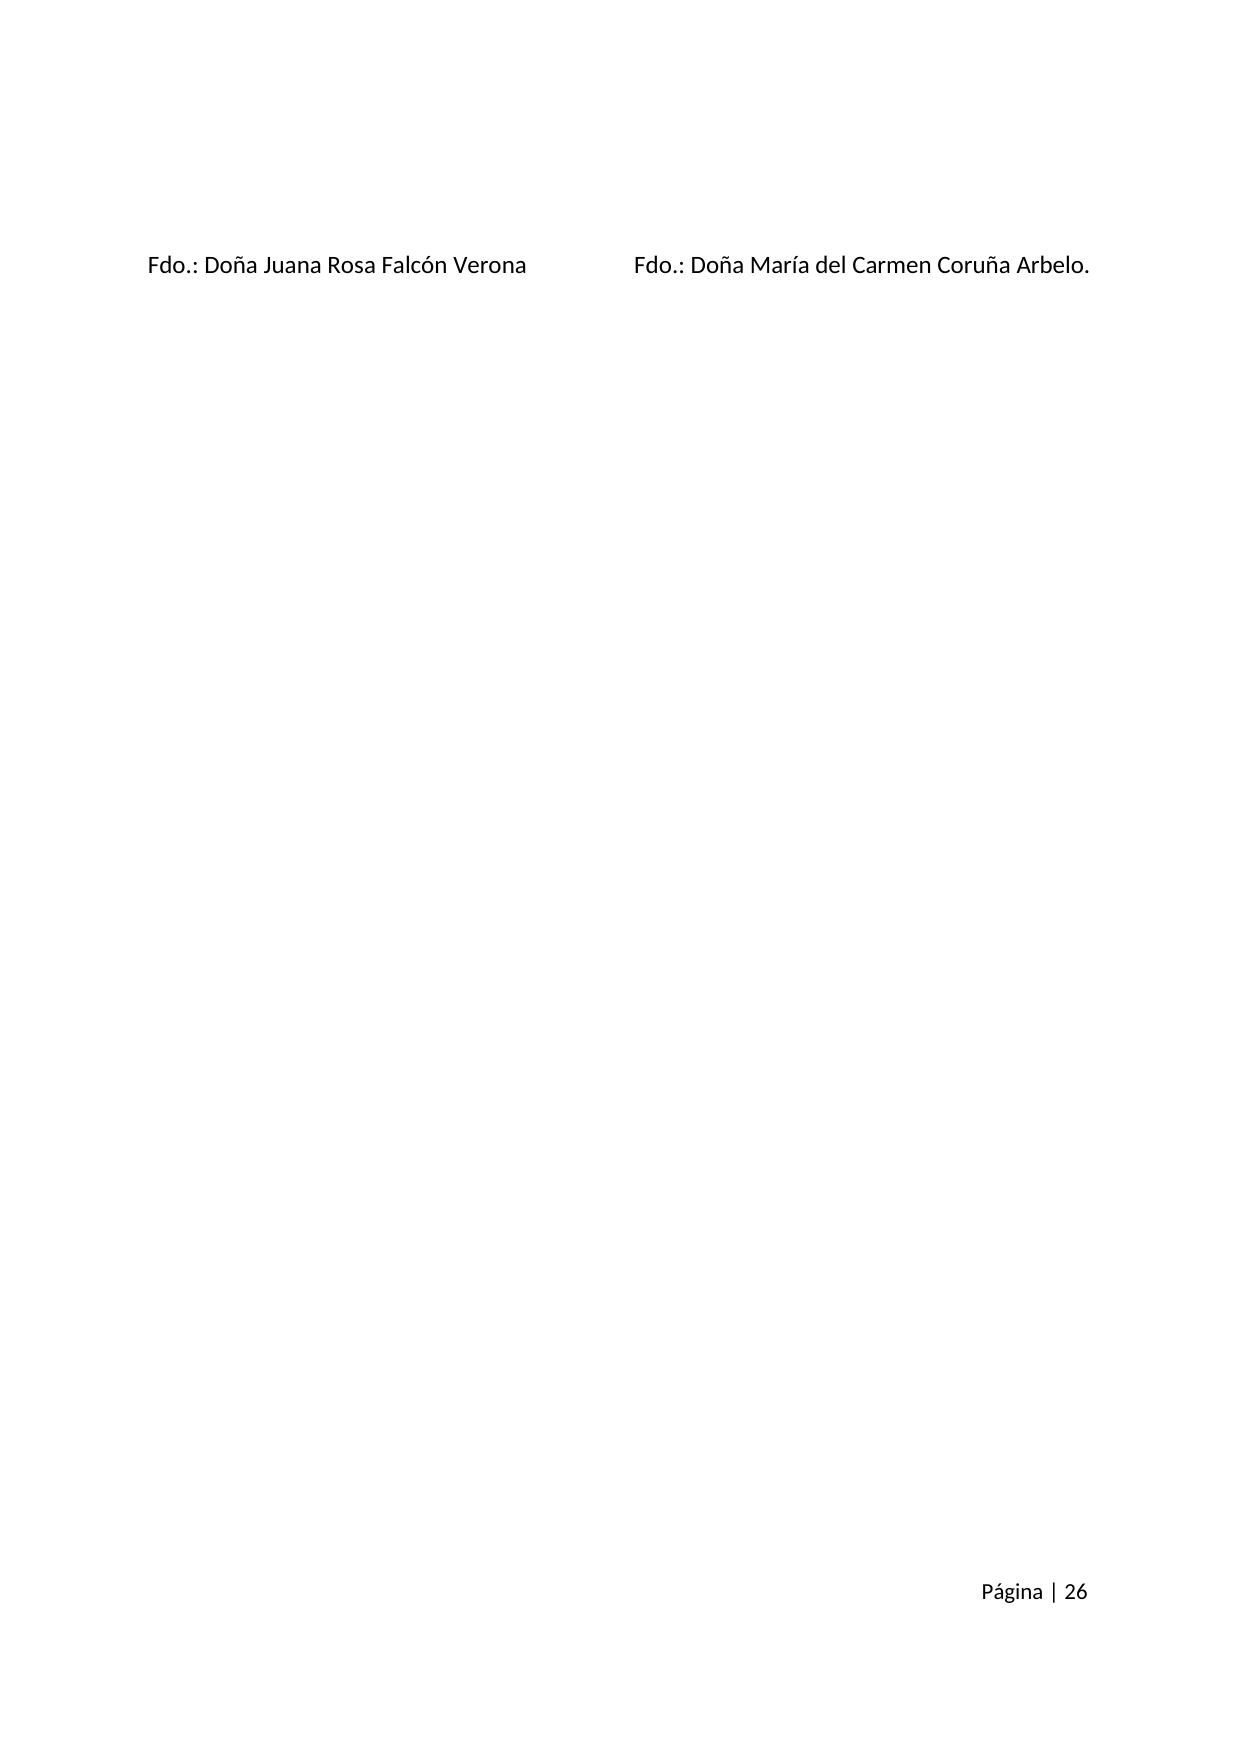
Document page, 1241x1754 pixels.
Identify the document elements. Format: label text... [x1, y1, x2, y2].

text Fdo.: Doña Juana Rosa Falcón Verona Fdo.: Doña María del Carmen Coruña Arbelo. [148, 249, 1092, 279]
